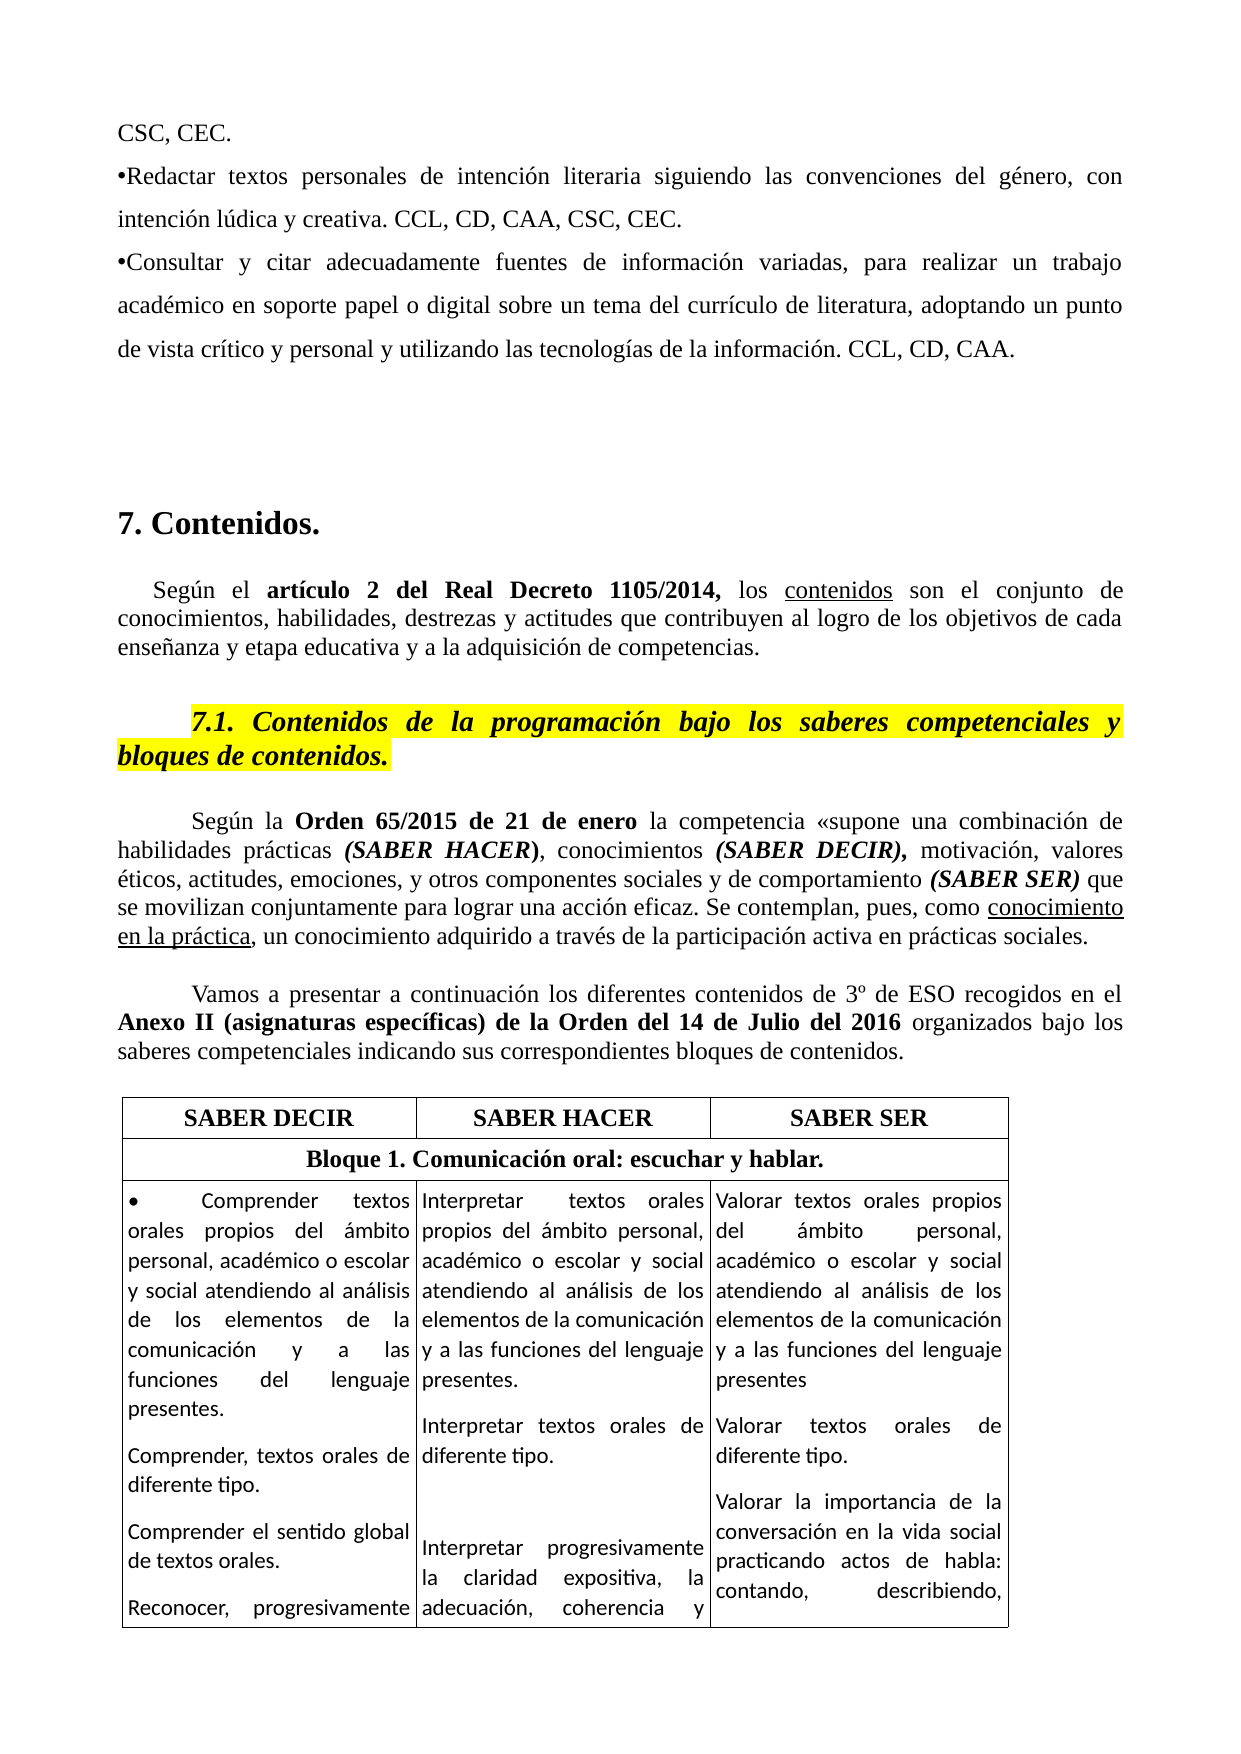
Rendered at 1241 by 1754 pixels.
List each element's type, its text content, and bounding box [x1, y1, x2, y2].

table_cell • Comprender textos orales propios del ámbito personal, académico o escolar y social atendiendo al análisis de los elementos de la comunicación y a las funciones del lenguaje presentes. Comprender, textos orales de diferente tipo. Comprender el sentido global de textos orales. Reconocer, progresivamente [123, 1181, 416, 1627]
text Vamos a presentar a continuación los diferentes contenidos de 3º de ESO recogidos en el Anexo II (asignaturas específicas) de la Orden del 14 de Julio del 2016 organizados bajo los saberes competenciales indicando sus correspondientes bloques de contenidos. [117, 979, 1123, 1065]
table_header SABER SER [711, 1098, 1008, 1138]
table_cell Valorar textos orales propios del ámbito personal, académico o escolar y social atendiendo al análisis de los elementos de la comunicación y a las funciones del lenguaje presentes Valorar textos orales de diferente tipo. Valorar la importancia de la conversación en la vida social practicando actos de habla: contando, describiendo, [711, 1181, 1008, 1627]
text Según la Orden 65/2015 de 21 de enero la competencia «supone una combinación de habilidades prácticas (SABER HACER), conocimientos (SABER DECIR), motivación, valores éticos, actitudes, emociones, y otros componentes sociales y de comportamiento (SABER SER) que se movilizan conjuntamente para lograr una acción eficaz. Se contemplan, pues, como conocimiento en la práctica, un conocimiento adquirido a través de la participación activa en prácticas sociales. [117, 806, 1123, 950]
list Consultar y citar adecuadamente fuentes de información variadas, para realizar un trabajo académico en soporte papel o digital sobre un tema del currículo de literatura, adoptando un punto de vista crítico y personal y utilizando las tecnologías de la información. CCL, CD, CAA. [117, 247, 1123, 362]
list CSC, CEC. [117, 118, 1123, 147]
text Según el artículo 2 del Real Decreto 1105/2014, los contenidos son el conjunto de conocimientos, habilidades, destrezas y actitudes que contribuyen al logro de los objetivos de cada enseñanza y etapa educativa y a la adquisición de competencias. [117, 575, 1123, 661]
table_header SABER HACER [417, 1098, 710, 1138]
table_cell Bloque 1. Comunicación oral: escuchar y hablar. [123, 1139, 1008, 1180]
list Redactar textos personales de intención literaria siguiendo las convenciones del género, con intención lúdica y creativa. CCL, CD, CAA, CSC, CEC. [117, 161, 1123, 233]
text 7.1. Contenidos de la programación bajo los saberes competenciales y bloques de contenidos. [117, 704, 1123, 771]
table_cell Interpretar textos orales propios del ámbito personal, académico o escolar y social atendiendo al análisis de los elementos de la comunicación y a las funciones del lenguaje presentes. Interpretar textos orales de diferente tipo. Interpretar progresivamente la claridad expositiva, la adecuación, coherencia y [417, 1181, 710, 1627]
table_header SABER DECIR [123, 1098, 416, 1138]
text 7. Contenidos. [117, 503, 1123, 541]
